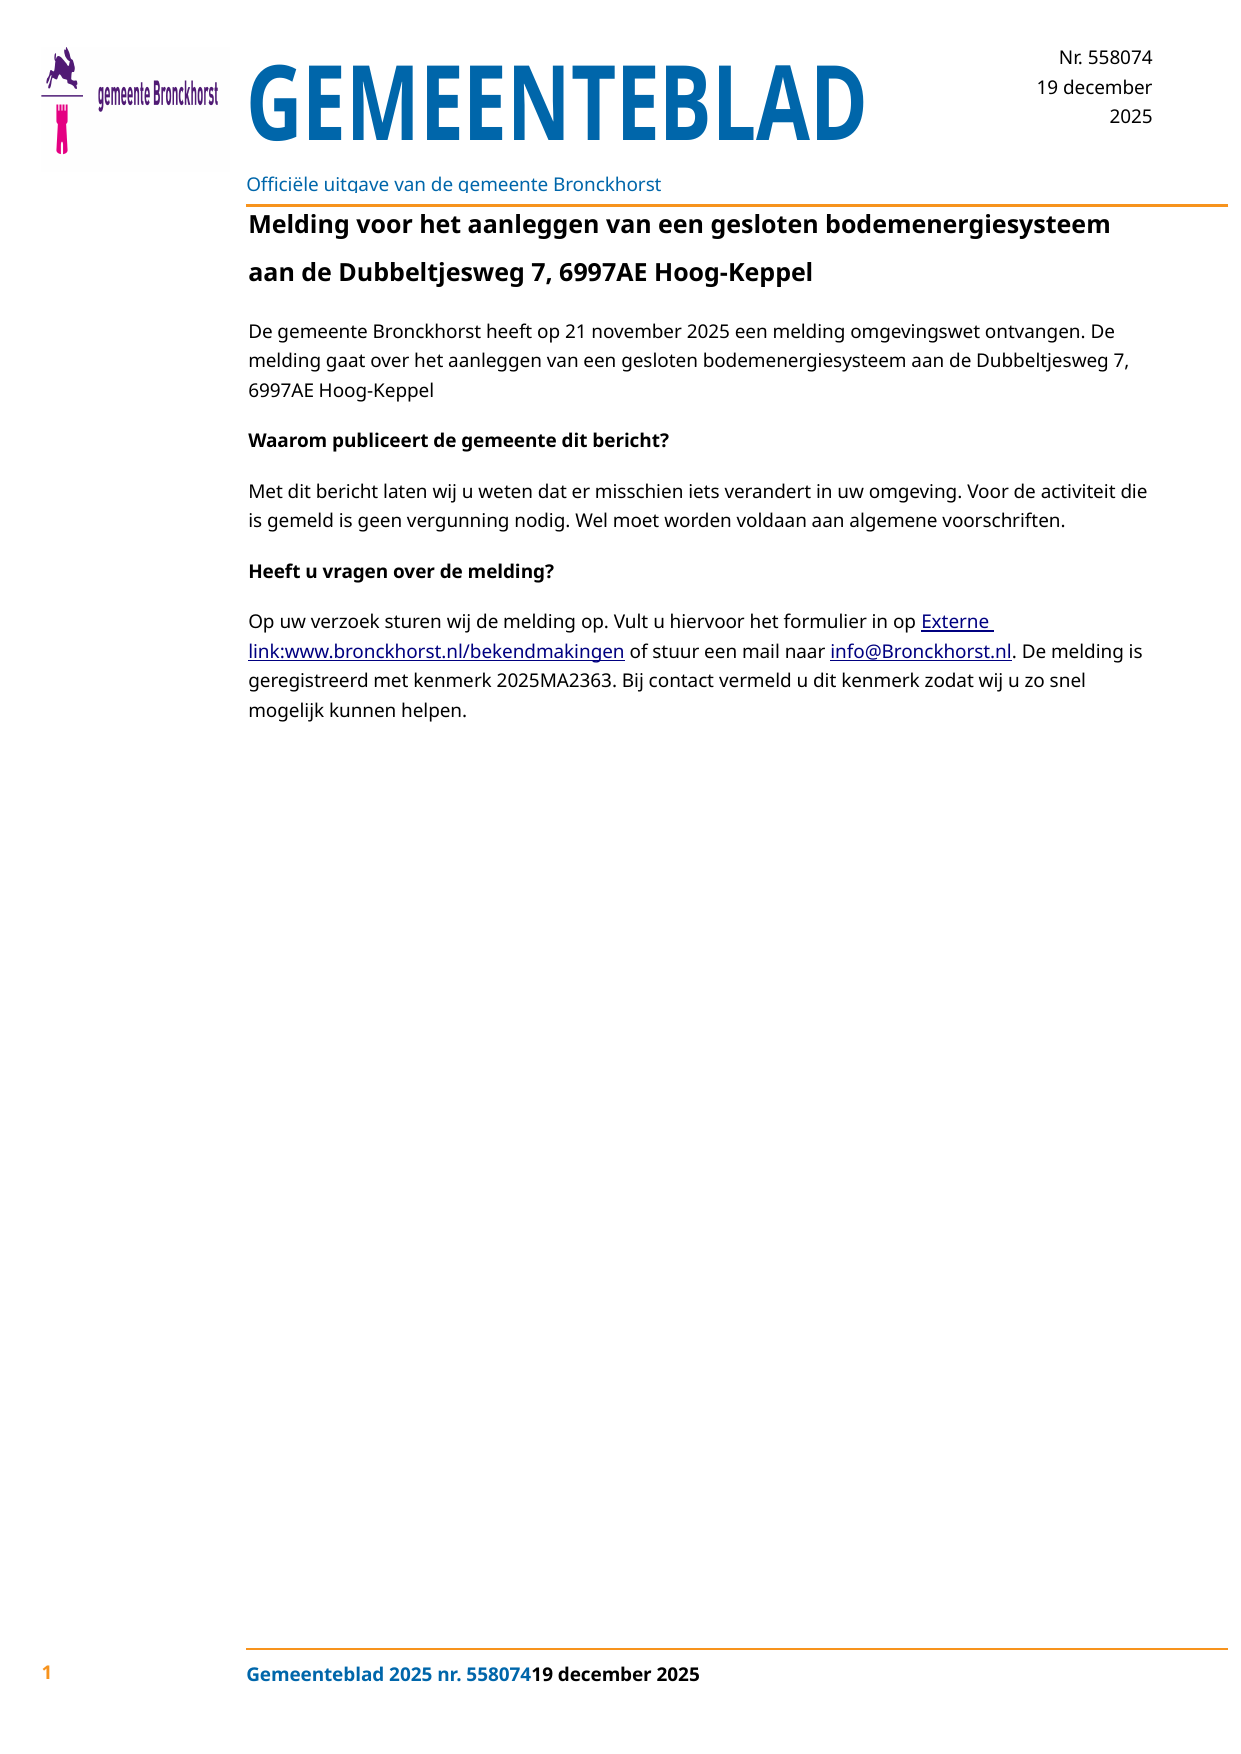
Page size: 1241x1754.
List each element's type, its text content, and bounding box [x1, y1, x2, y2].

text Heeft u vragen over de melding? [248, 558, 1152, 584]
text Melding voor het aanleggen van een gesloten bodemenergiesysteem aan de Dubbeltjesweg 7, 6997AE Hoog-Keppel [248, 207, 1152, 288]
text Waarom publiceert de gemeente dit bericht? [248, 427, 1152, 453]
picture [41, 47, 231, 172]
text Met dit bericht laten wij u weten dat er misschien iets verandert in uw omgeving. Voor de activiteit die is gemeld is geen vergunning nodig. Wel moet worden voldaan aan algemene voorschriften. [248, 478, 1152, 533]
text De gemeente Bronckhorst heeft op 21 november 2025 een melding omgevingswet ontvangen. De melding gaat over het aanleggen van een gesloten bodemenergiesysteem aan de Dubbeltjesweg 7, 6997AE Hoog-Keppel [248, 318, 1152, 403]
text Op uw verzoek sturen wij de melding op. Vult u hiervoor het formulier in op Externe link:www.bronckhorst.nl/bekendmakingen of stuur een mail naar info@Bronckhorst.nl. De melding is geregistreerd met kenmerk 2025MA2363. Bij contact vermeld u dit kenmerk zodat wij u zo snel mogelijk kunnen helpen. [248, 608, 1152, 723]
